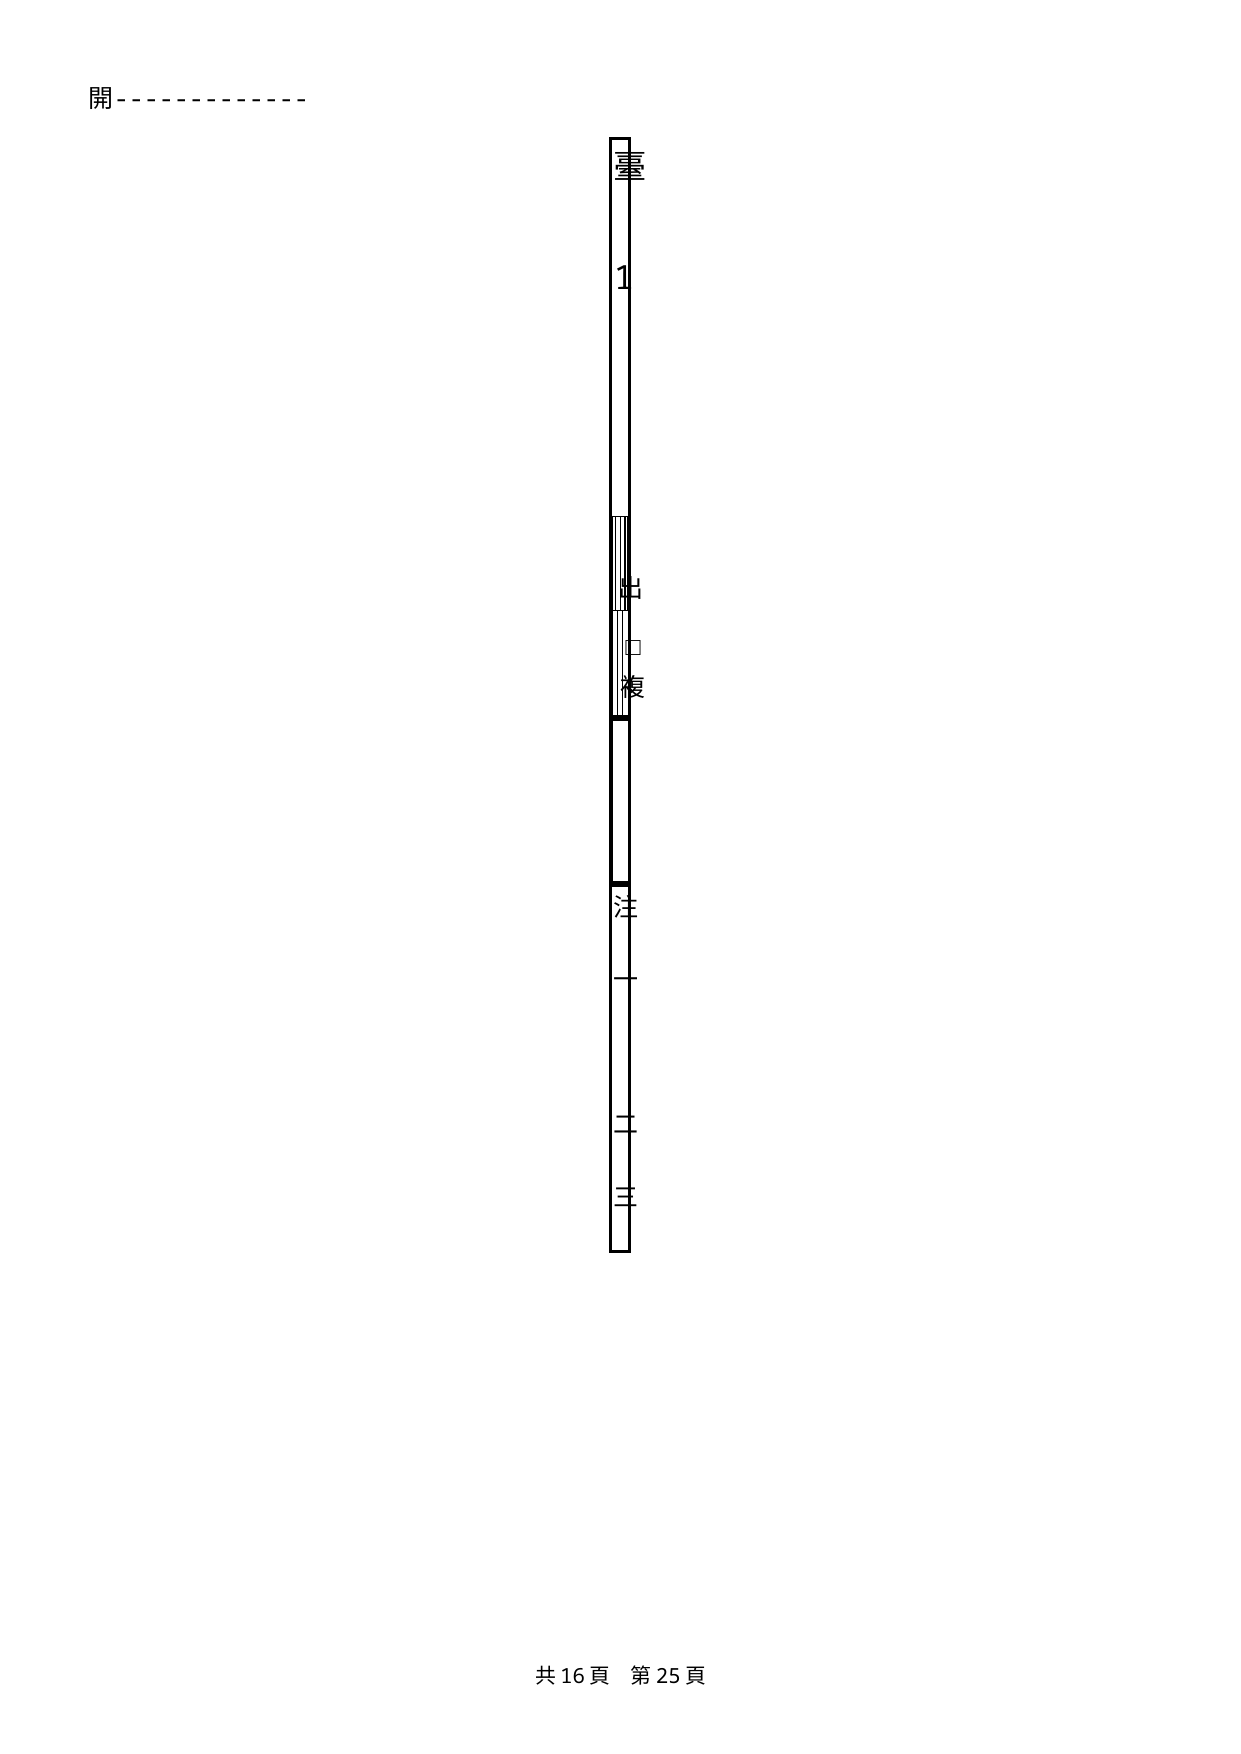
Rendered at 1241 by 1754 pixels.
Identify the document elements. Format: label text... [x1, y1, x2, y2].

table_cell （本欄應考人請勿填寫） [613, 721, 628, 881]
table_cell 出生日期 [616, 517, 620, 610]
text 開------------- [89, 78, 1152, 114]
table_cell □口試 □試教 [623, 611, 628, 679]
table_cell [613, 611, 617, 715]
table_header 臺中市清水區高美國民小學 112學年度第一次代理代課教師甄選應考人申請複查成績結果通知書 申請日期： 年 月 日 收件編號： [612, 140, 628, 516]
table_cell 複查項目 [618, 611, 622, 715]
table_cell 注意事項： 一、應考人得於所報考當次招考所示成績複查時間期限內，本人持准考證及身分證明文件親 自向本委員會提出成績複查申請（郵寄或電話申請皆不受理），逾期恕不受理。 二、複查項目僅限應考人申請部分，未申請複查部分，概不複查。 三、申請複查成績以一次為限，除「收件編號」及「複查結果」欄位外，其餘欄位由申請人自行填妥。 [612, 887, 628, 1250]
